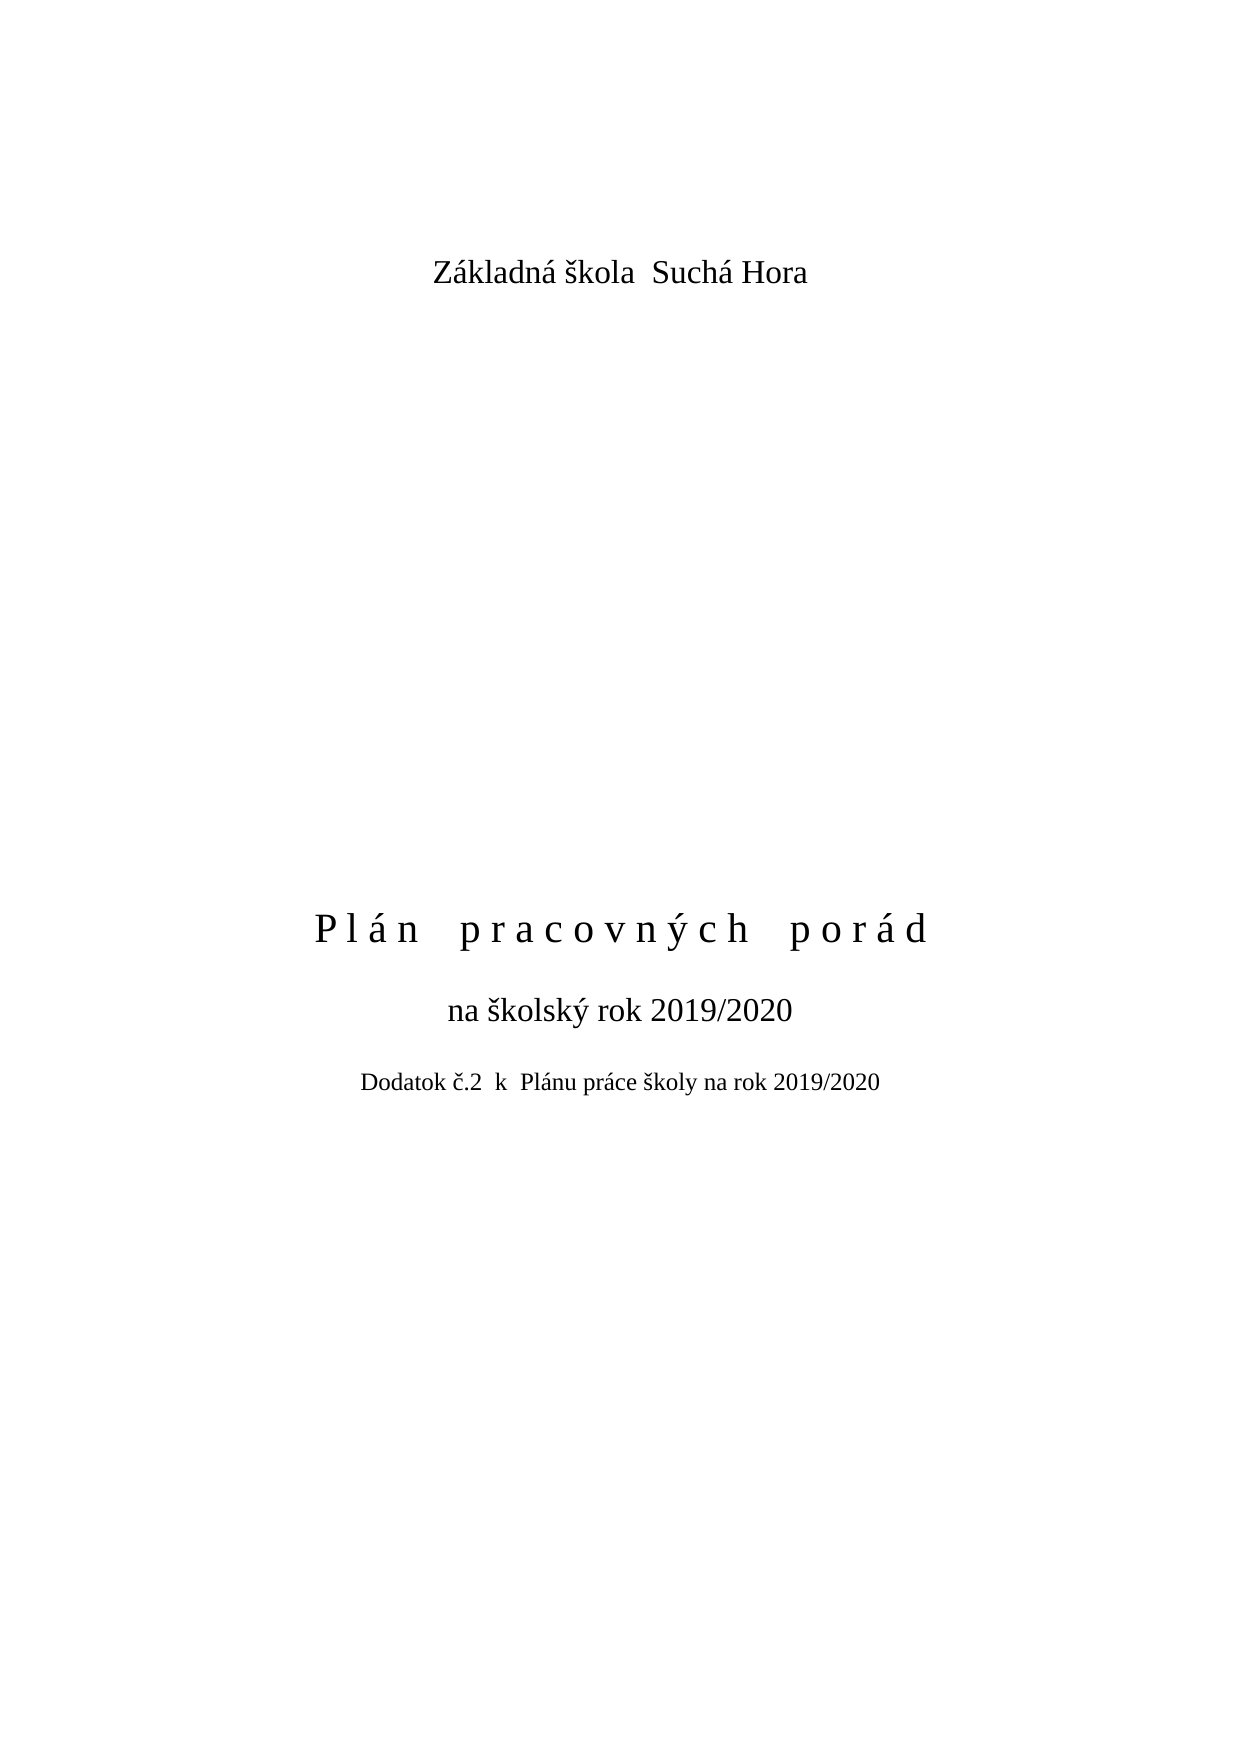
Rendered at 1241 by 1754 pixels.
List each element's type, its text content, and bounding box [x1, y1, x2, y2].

text na školský rok 2019/2020 [118, 990, 1122, 1028]
subtitle Dodatok č.2 k Plánu práce školy na rok 2019/2020 [118, 1067, 1122, 1096]
subtitle Základná škola Suchá Hora [118, 252, 1122, 291]
subtitle P l á n p r a c o v n ý c h p o r á d [118, 904, 1122, 952]
